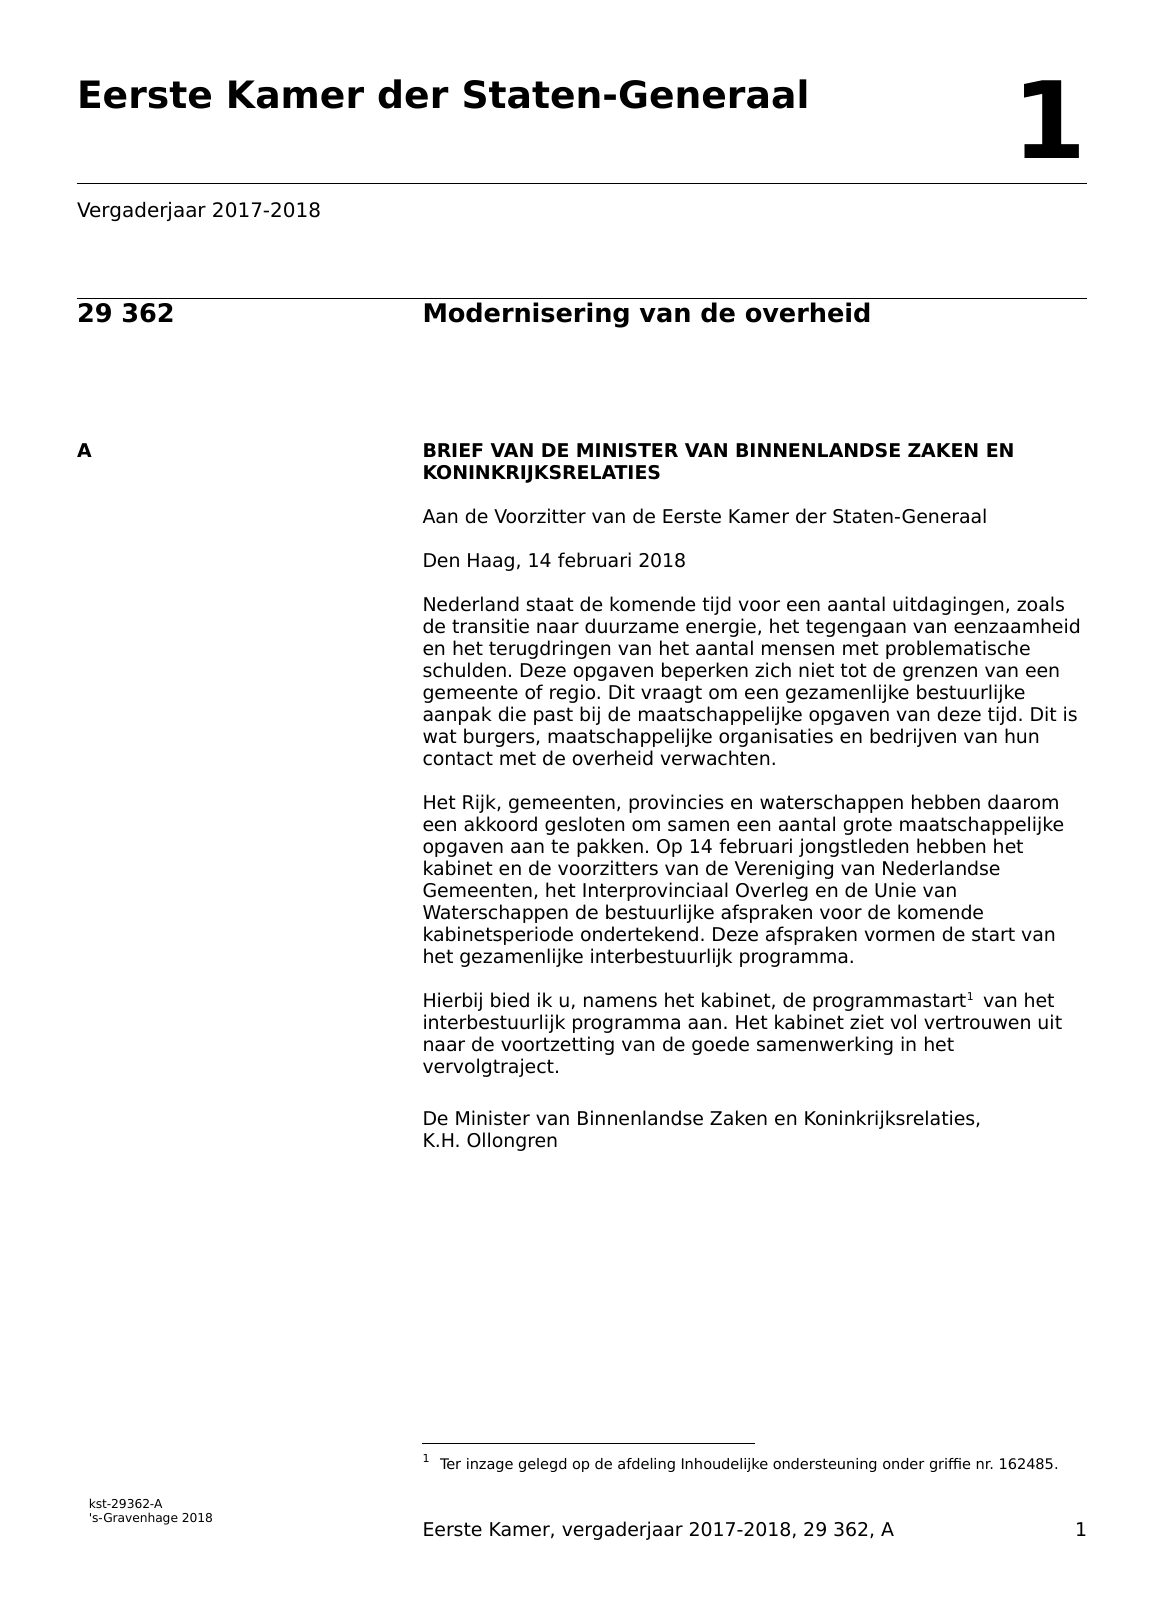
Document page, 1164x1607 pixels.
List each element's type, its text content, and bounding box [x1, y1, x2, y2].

text 's-Gravenhage 2018 [88, 1511, 323, 1525]
table_header Eerste Kamer der Staten-Generaal [77, 59, 886, 183]
text Aan de Voorzitter van de Eerste Kamer der Staten-Generaal [422, 506, 1087, 528]
text De Minister van Binnenlandse Zaken en Koninkrijksrelaties, K.H. Ollongren [422, 1108, 1087, 1152]
text Ter inzage gelegd op de afdeling Inhoudelijke ondersteuning onder griffie nr. 162485. [422, 1452, 1087, 1474]
table_header 1 [886, 59, 1087, 183]
text Nederland staat de komende tijd voor een aantal uitdagingen, zoals de transitie naar duurzame energie, het tegengaan van eenzaamheid en het terugdringen van het aantal mensen met problematische schulden. Deze opgaven beperken zich niet tot de grenzen van een gemeente of regio. Dit vraagt om een gezamenlijke bestuurlijke aanpak die past bij de maatschappelijke opgaven van deze tijd. Dit is wat burgers, maatschappelijke organisaties en bedrijven van hun contact met de overheid verwachten. [422, 594, 1087, 770]
text Het Rijk, gemeenten, provincies en waterschappen hebben daarom een akkoord gesloten om samen een aantal grote maatschappelijke opgaven aan te pakken. Op 14 februari jongstleden hebben het kabinet en de voorzitters van de Vereniging van Nederlandse Gemeenten, het Interprovinciaal Overleg en de Unie van Waterschappen de bestuurlijke afspraken voor de komende kabinetsperiode ondertekend. Deze afspraken vormen de start van het gezamenlijke interbestuurlijk programma. [422, 792, 1087, 968]
text kst-29362-A [88, 1497, 323, 1511]
text Hierbij bied ik u, namens het kabinet, de programmastart van het interbestuurlijk programma aan. Het kabinet ziet vol vertrouwen uit naar de voortzetting van de goede samenwerking in het vervolgtraject. [422, 990, 1087, 1078]
subtitle A BRIEF VAN DE MINISTER VAN BINNENLANDSE ZAKEN EN KONINKRIJKSRELATIES [77, 440, 1087, 484]
table_cell Vergaderjaar 2017-2018 [77, 184, 1087, 298]
text Den Haag, 14 februari 2018 [422, 550, 1087, 572]
subtitle 29 362 Modernisering van de overheid [77, 299, 1087, 329]
